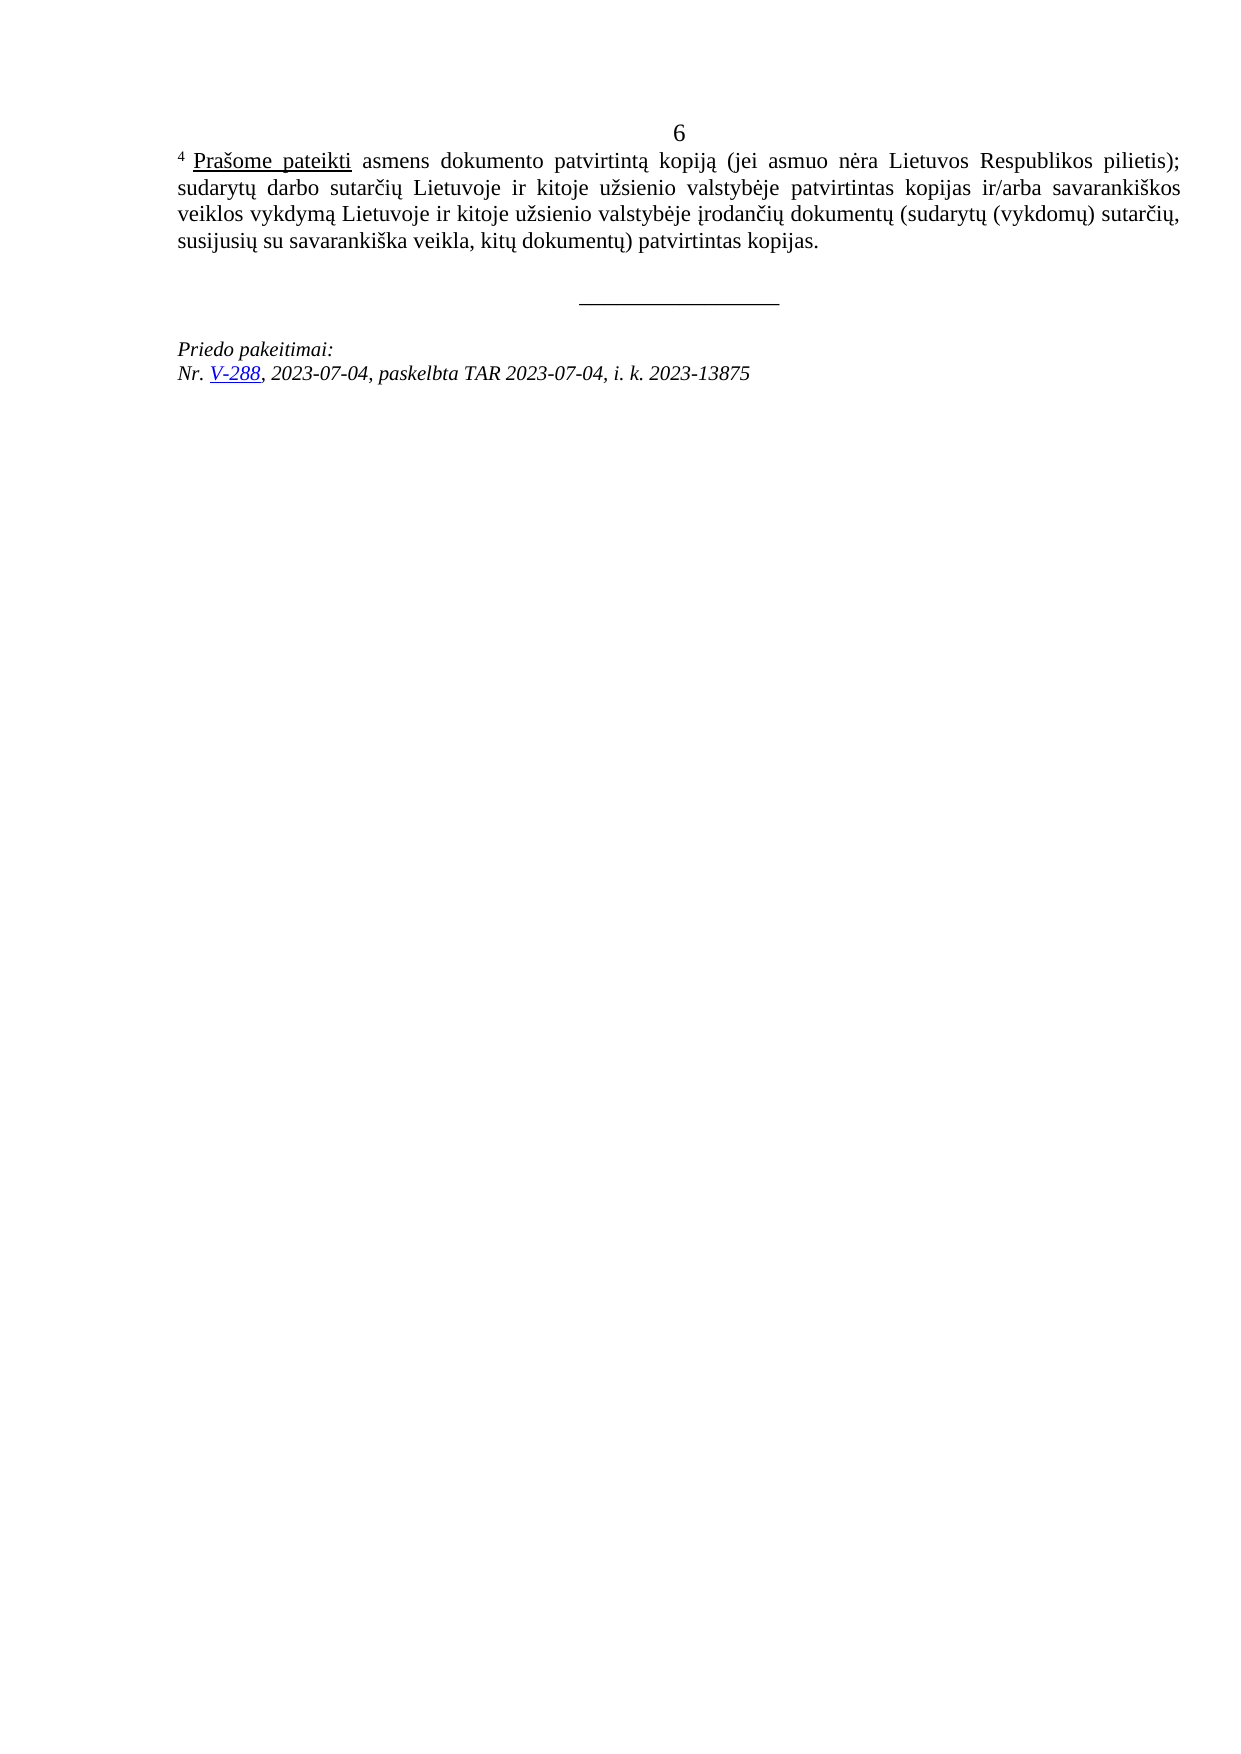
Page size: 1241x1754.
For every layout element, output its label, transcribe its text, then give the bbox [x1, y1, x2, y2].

text Nr. V-288, 2023-07-04, paskelbta TAR 2023-07-04, i. k. 2023-13875 [177, 361, 1181, 385]
text 4 Prašome pateikti asmens dokumento patvirtintą kopiją (jei asmuo nėra Lietuvos Respublikos pilietis); sudarytų darbo sutarčių Lietuvoje ir kitoje užsienio valstybėje patvirtintas kopijas ir/arba savarankiškos veiklos vykdymą Lietuvoje ir kitoje užsienio valstybėje įrodančių dokumentų (sudarytų (vykdomų) sutarčių, susijusių su savarankiška veikla, kitų dokumentų) patvirtintas kopijas. [177, 148, 1181, 253]
text ________________ [177, 279, 1181, 308]
text Priedo pakeitimai: [177, 337, 1181, 361]
